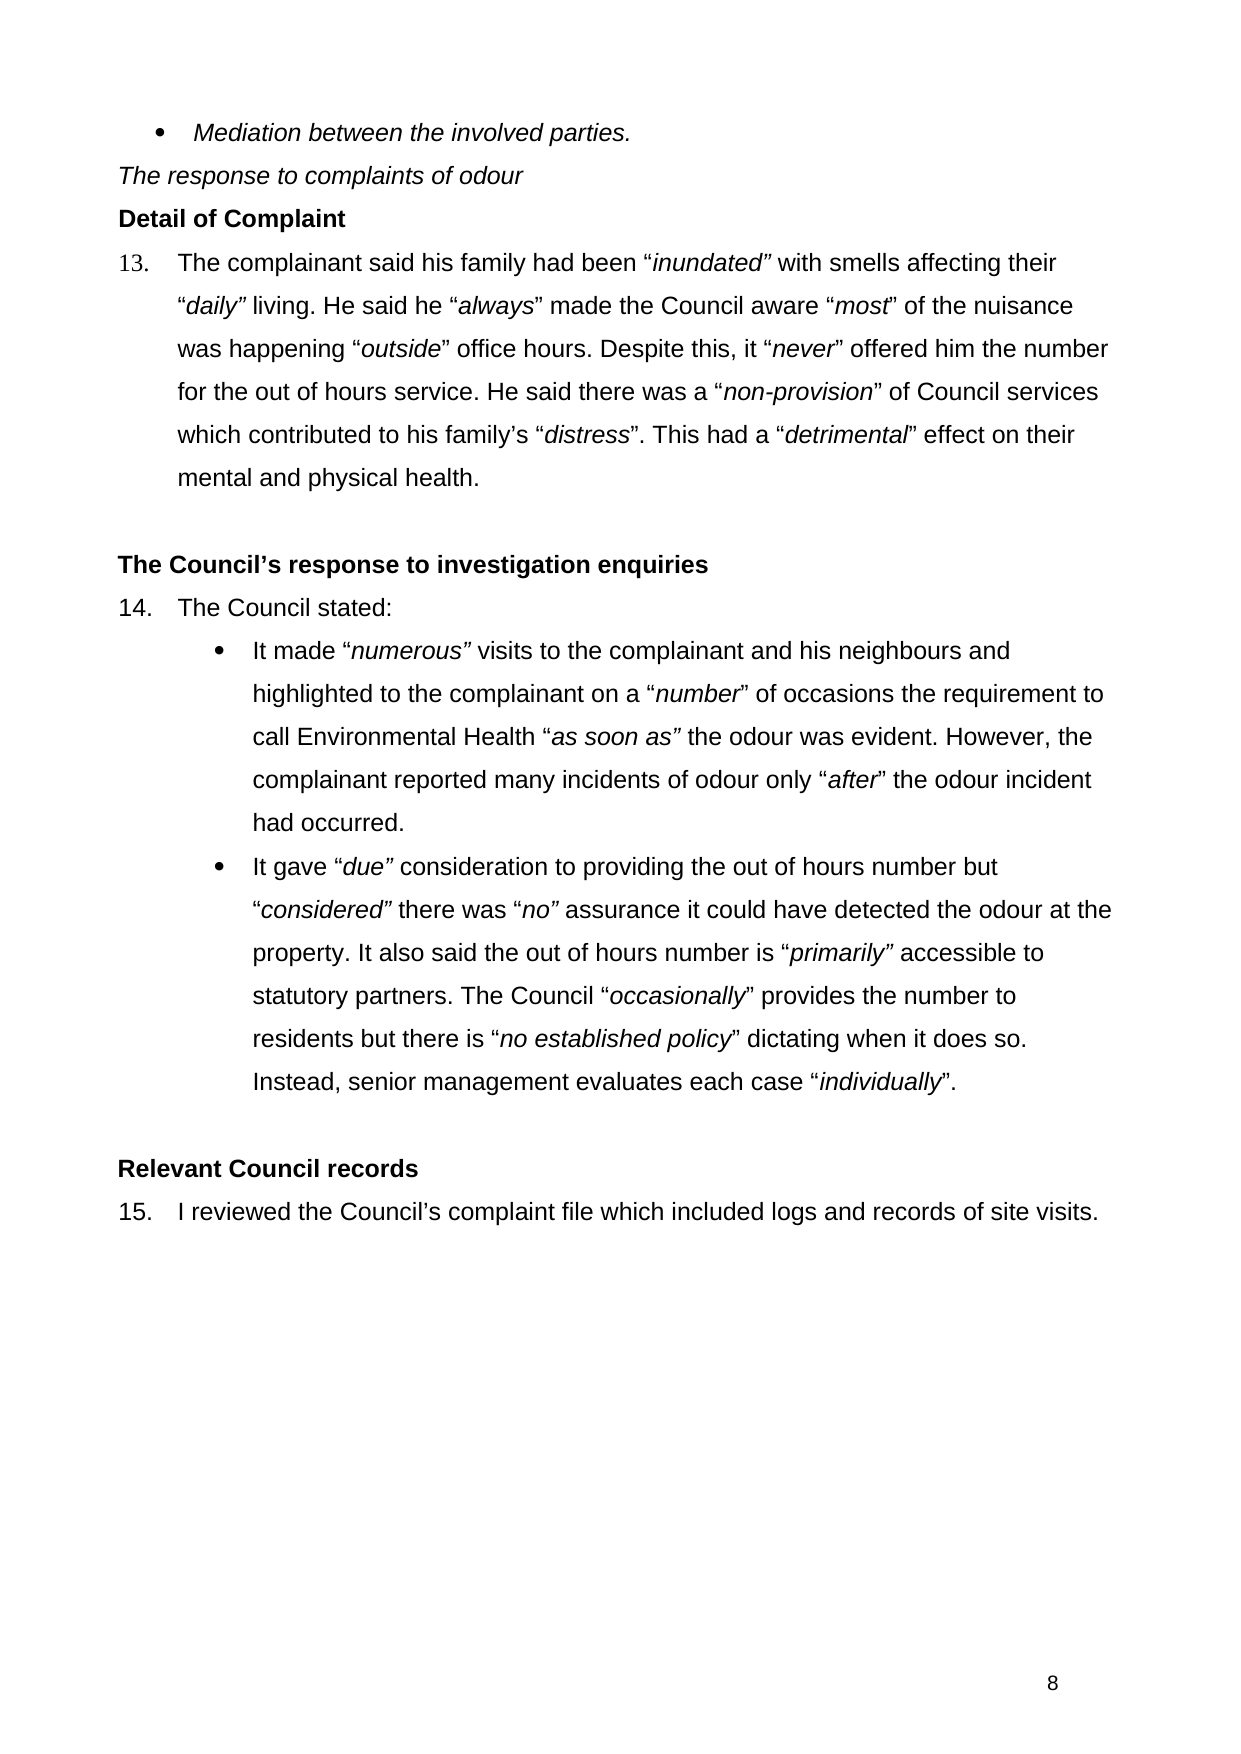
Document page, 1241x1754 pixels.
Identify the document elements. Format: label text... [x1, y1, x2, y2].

list It made “numerous” visits to the complainant and his neighbours and highlighted to the complainant on a “number” of occasions the requirement to call Environmental Health “as soon as” the odour was evident. However, the complainant reported many incidents of odour only “after” the odour incident had occurred. [215, 636, 1122, 837]
list The Council stated: [118, 593, 1122, 621]
text The Council’s response to investigation enquiries [117, 549, 1122, 578]
text The response to complaints of odour [117, 161, 1122, 190]
list Mediation between the involved parties. [156, 118, 1122, 147]
text Relevant Council records [117, 1153, 1122, 1182]
list It gave “due” consideration to providing the out of hours number but “considered” there was “no” assurance it could have detected the odour at the property. It also said the out of hours number is “primarily” accessible to statutory partners. The Council “occasionally” provides the number to residents but there is “no established policy” dictating when it does so. Instead, senior management evaluates each case “individually”. [215, 852, 1122, 1096]
list The complainant said his family had been “inundated” with smells affecting their “daily” living. He said he “always” made the Council aware “most” of the nuisance was happening “outside” office hours. Despite this, it “never” offered him the number for the out of hours service. He said there was a “non-provision” of Council services which contributed to his family’s “distress”. This had a “detrimental” effect on their mental and physical health. [118, 248, 1122, 492]
text Detail of Complaint [118, 204, 1122, 233]
list I reviewed the Council’s complaint file which included logs and records of site visits. [118, 1197, 1122, 1225]
